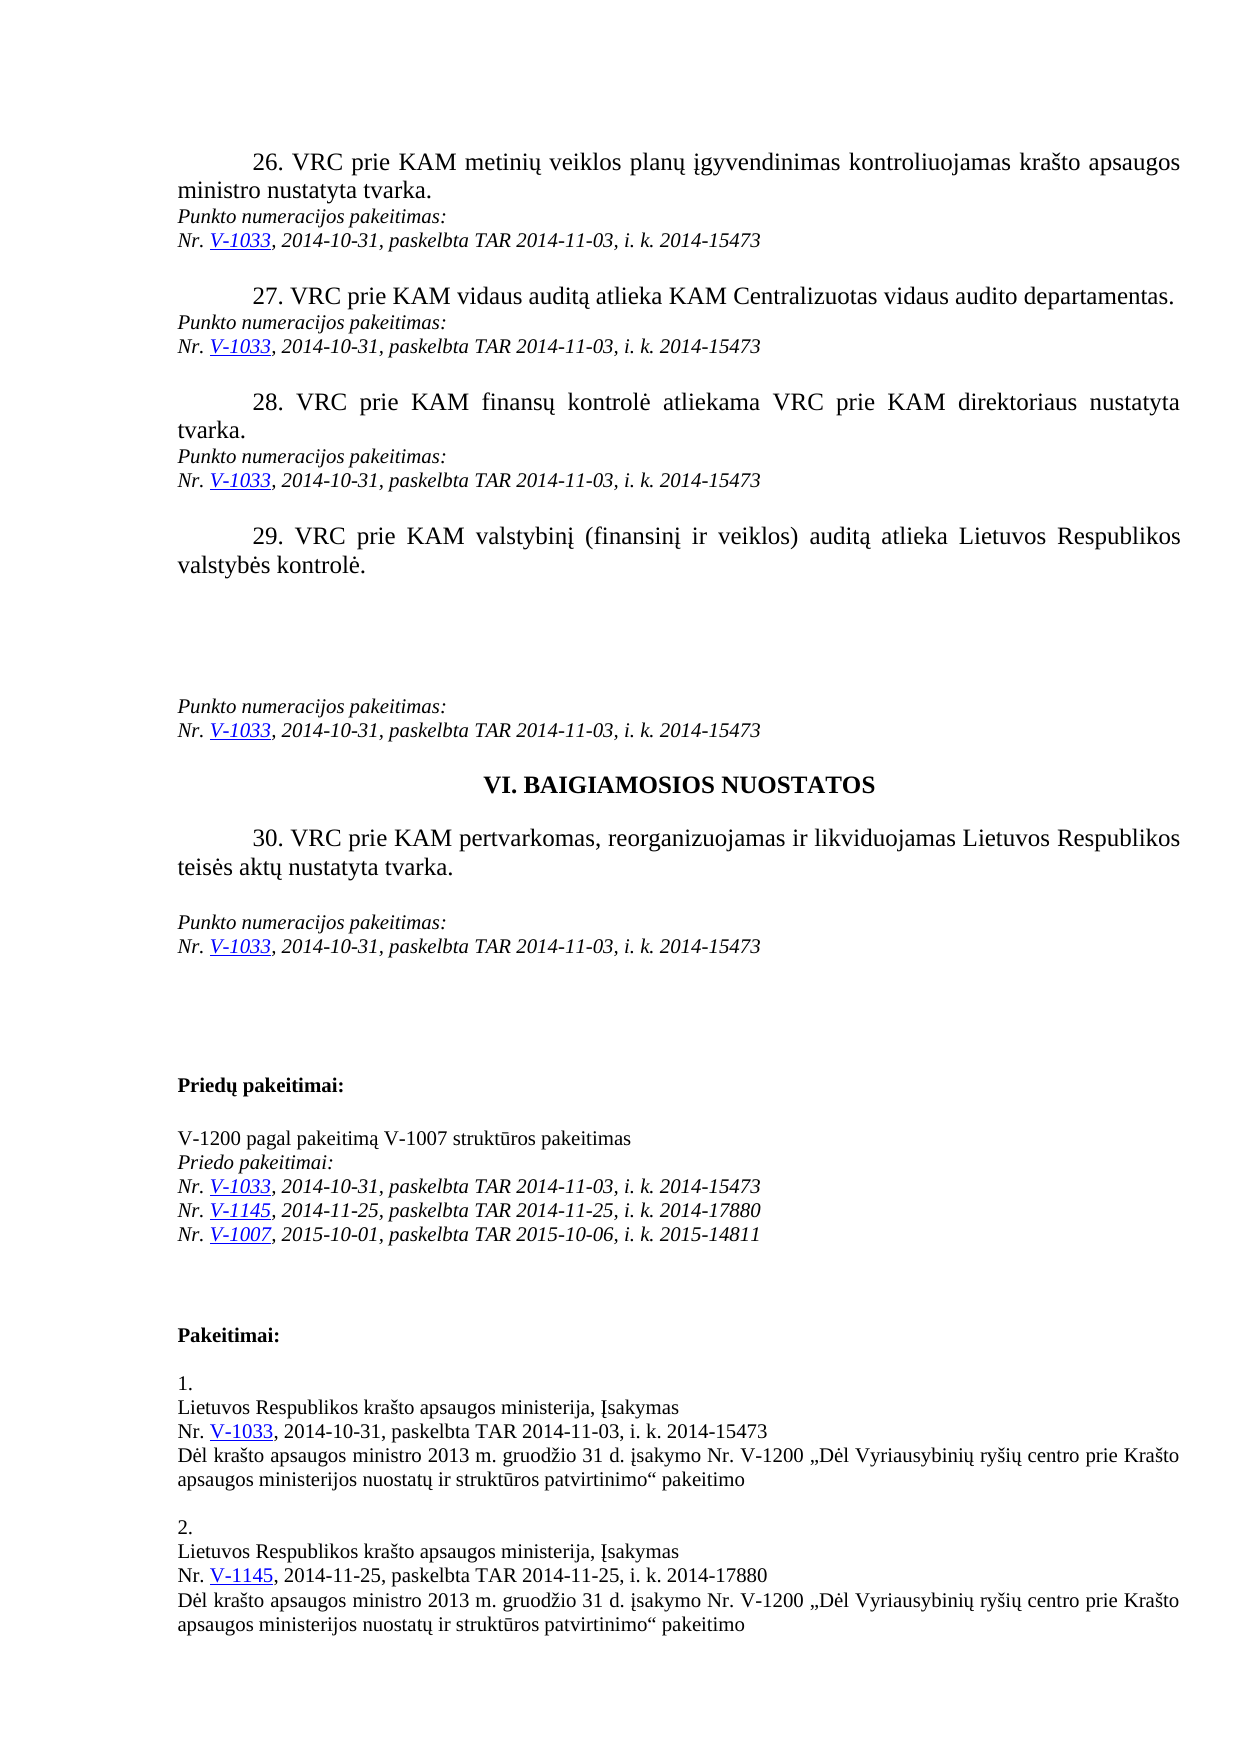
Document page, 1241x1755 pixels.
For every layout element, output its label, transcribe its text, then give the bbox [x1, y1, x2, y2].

text Lietuvos Respublikos krašto apsaugos ministerija, Įsakymas [177, 1539, 1181, 1563]
text VI. BAIGIAMOSIOS NUOSTATOS [177, 771, 1181, 799]
text Punkto numeracijos pakeitimas: [177, 694, 1181, 718]
text Punkto numeracijos pakeitimas: [177, 204, 1181, 228]
text Nr. V-1033, 2014-10-31, paskelbta TAR 2014-11-03, i. k. 2014-15473 [177, 1174, 1181, 1198]
text Dėl krašto apsaugos ministro 2013 m. gruodžio 31 d. įsakymo Nr. V-1200 „Dėl Vyriausybinių ryšių centro prie Krašto apsaugos ministerijos nuostatų ir struktūros patvirtinimo“ pakeitimo [177, 1587, 1181, 1636]
text Punkto numeracijos pakeitimas: [177, 310, 1181, 334]
text Nr. V-1033, 2014-10-31, paskelbta TAR 2014-11-03, i. k. 2014-15473 [177, 934, 1181, 958]
text Nr. V-1033, 2014-10-31, paskelbta TAR 2014-11-03, i. k. 2014-15473 [177, 228, 1181, 252]
text Nr. V-1033, 2014-10-31, paskelbta TAR 2014-11-03, i. k. 2014-15473 [177, 468, 1181, 492]
text Lietuvos Respublikos krašto apsaugos ministerija, Įsakymas [177, 1395, 1181, 1419]
text V-1200 pagal pakeitimą V-1007 struktūros pakeitimas [177, 1126, 1181, 1150]
text Nr. V-1145, 2014-11-25, paskelbta TAR 2014-11-25, i. k. 2014-17880 [177, 1198, 1181, 1222]
text Nr. V-1033, 2014-10-31, paskelbta TAR 2014-11-03, i. k. 2014-15473 [177, 334, 1181, 358]
text 30. VRC prie KAM pertvarkomas, reorganizuojamas ir likviduojamas Lietuvos Respublikos teisės aktų nustatyta tvarka. [177, 823, 1181, 881]
text Priedo pakeitimai: [177, 1150, 1181, 1174]
text Punkto numeracijos pakeitimas: [177, 910, 1181, 934]
text 1. [177, 1371, 1181, 1395]
text Priedų pakeitimai: [177, 1073, 1181, 1097]
text Nr. V-1145, 2014-11-25, paskelbta TAR 2014-11-25, i. k. 2014-17880 [177, 1563, 1181, 1587]
text Nr. V-1033, 2014-10-31, paskelbta TAR 2014-11-03, i. k. 2014-15473 [177, 718, 1181, 742]
text 28. VRC prie KAM finansų kontrolė atliekama VRC prie KAM direktoriaus nustatyta tvarka. [177, 387, 1181, 444]
text Pakeitimai: [177, 1323, 1181, 1347]
text 2. [177, 1515, 1181, 1539]
text Punkto numeracijos pakeitimas: [177, 444, 1181, 468]
text Dėl krašto apsaugos ministro 2013 m. gruodžio 31 d. įsakymo Nr. V-1200 „Dėl Vyriausybinių ryšių centro prie Krašto apsaugos ministerijos nuostatų ir struktūros patvirtinimo“ pakeitimo [177, 1443, 1181, 1491]
text 29. VRC prie KAM valstybinį (finansinį ir veiklos) auditą atlieka Lietuvos Respublikos valstybės kontrolė. [177, 521, 1181, 579]
text 27. VRC prie KAM vidaus auditą atlieka KAM Centralizuotas vidaus audito departamentas. [177, 281, 1181, 310]
text Nr. V-1033, 2014-10-31, paskelbta TAR 2014-11-03, i. k. 2014-15473 [177, 1419, 1181, 1443]
text 26. VRC prie KAM metinių veiklos planų įgyvendinimas kontroliuojamas krašto apsaugos ministro nustatyta tvarka. [177, 147, 1181, 204]
text Nr. V-1007, 2015-10-01, paskelbta TAR 2015-10-06, i. k. 2015-14811 [177, 1222, 1181, 1246]
